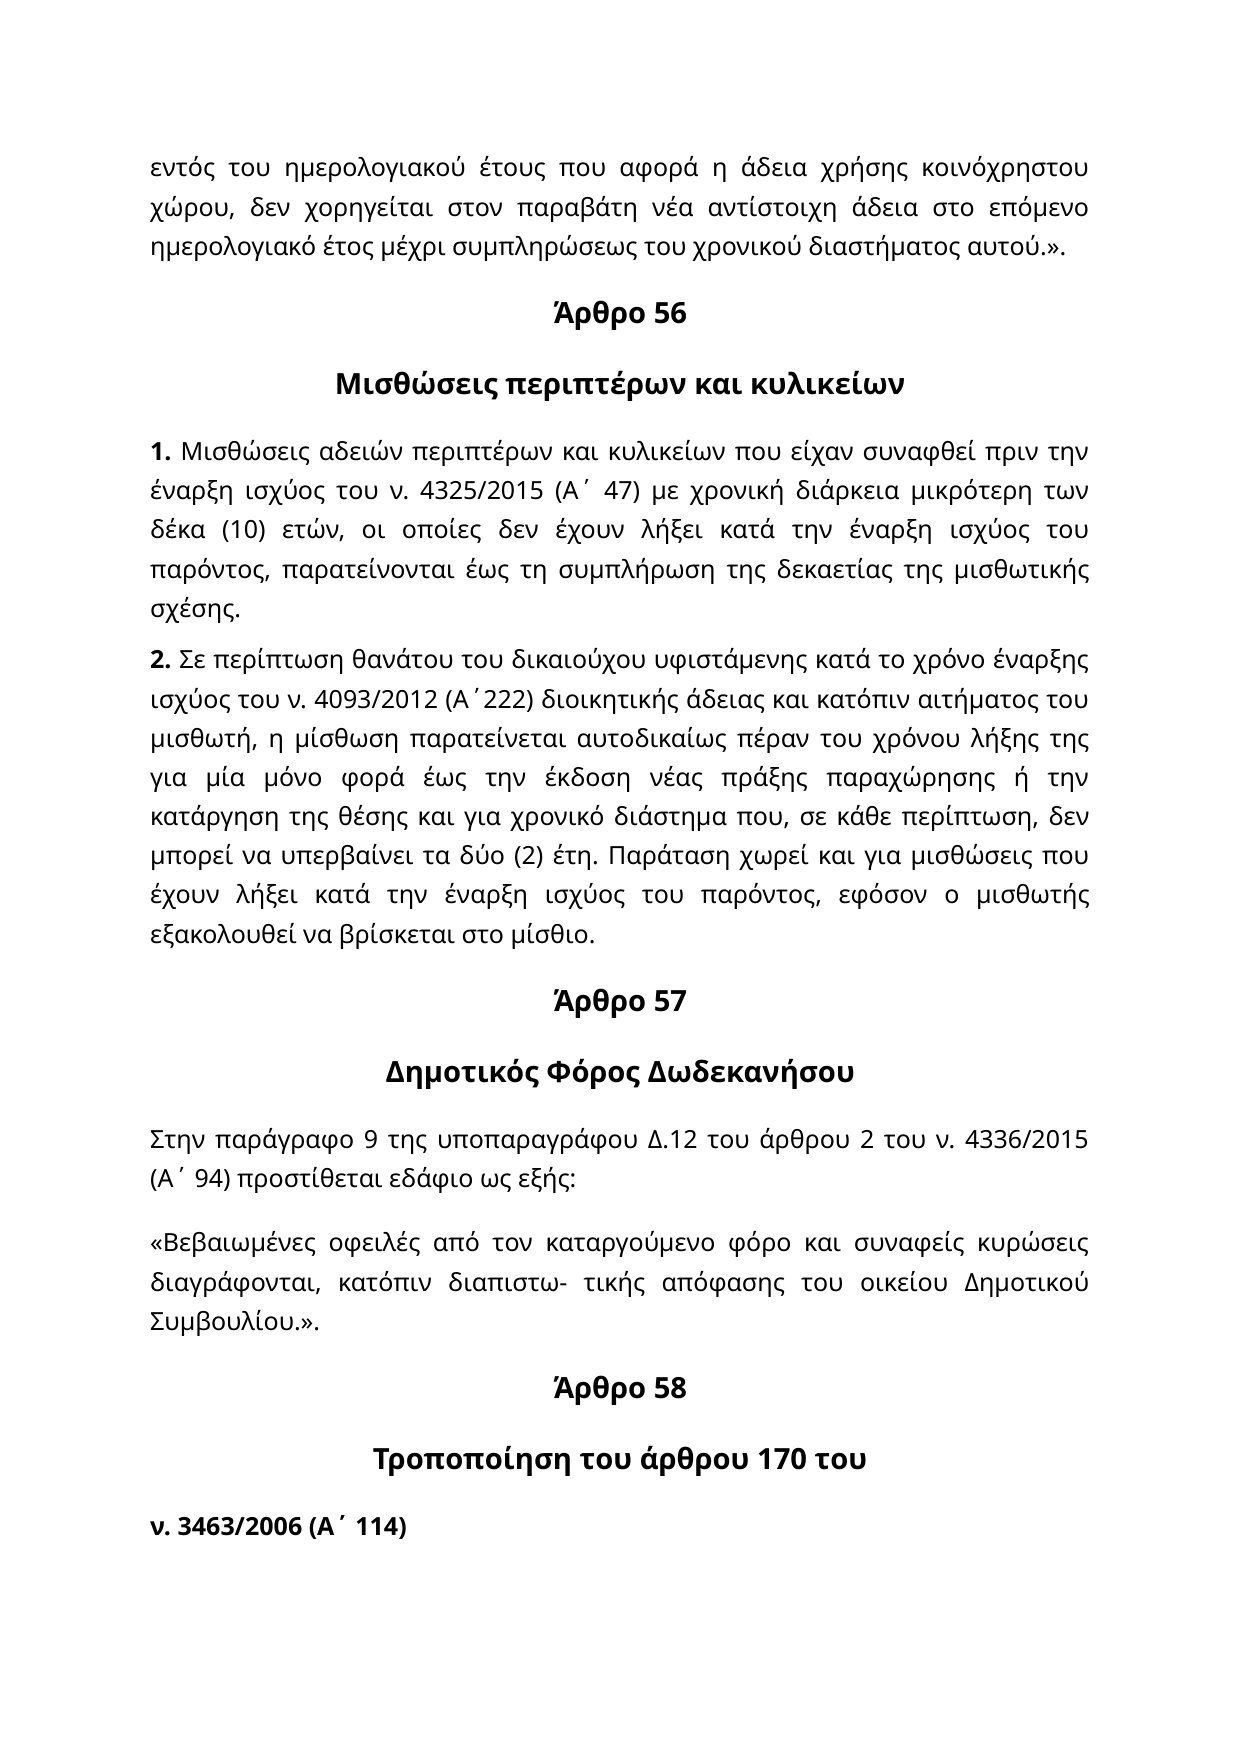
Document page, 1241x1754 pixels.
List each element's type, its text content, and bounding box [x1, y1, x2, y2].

subtitle Τροποποίηση του άρθρου 170 του [150, 1438, 1090, 1478]
text ν. 3463/2006 (Α΄ 114) [150, 1509, 1090, 1543]
text «Βεβαιωμένες οφειλές από τον καταργούμενο φόρο και συναφείς κυρώσεις διαγράφονται, κατόπιν διαπιστω- τικής απόφασης του οικείου Δημοτικού Συμβουλίου.». [150, 1225, 1090, 1337]
subtitle Δημοτικός Φόρος Δωδεκανήσου [150, 1051, 1090, 1091]
text 2. Σε περίπτωση θανάτου του δικαιούχου υφιστάμενης κατά το χρόνο έναρξης ισχύος του ν. 4093/2012 (Α΄222) διοικητικής άδειας και κατόπιν αιτήματος του μισθωτή, η μίσθωση παρατείνεται αυτοδικαίως πέραν του χρόνου λήξης της για μία μόνο φορά έως την έκδοση νέας πράξης παραχώρησης ή την κατάργηση της θέσης και για χρονικό διάστημα που, σε κάθε περίπτωση, δεν μπορεί να υπερβαίνει τα δύο (2) έτη. Παράταση χωρεί και για μισθώσεις που έχουν λήξει κατά την έναρξη ισχύος του παρόντος, εφόσον ο μισθωτής εξακολουθεί να βρίσκεται στο μίσθιο. [150, 642, 1090, 950]
subtitle Άρθρο 57 [150, 980, 1090, 1020]
text 1. Μισθώσεις αδειών περιπτέρων και κυλικείων που είχαν συναφθεί πριν την έναρξη ισχύος του ν. 4325/2015 (Α΄ 47) με χρονική διάρκεια μικρότερη των δέκα (10) ετών, οι οποίες δεν έχουν λήξει κατά την έναρξη ισχύος του παρόντος, παρατείνονται έως τη συμπλήρωση της δεκαετίας της μισθωτικής σχέσης. [150, 434, 1090, 624]
subtitle Άρθρο 58 [150, 1367, 1090, 1407]
subtitle Μισθώσεις περιπτέρων και κυλικείων [150, 363, 1090, 403]
subtitle Άρθρο 56 [150, 292, 1090, 332]
text Στην παράγραφο 9 της υποπαραγράφου Δ.12 του άρθρου 2 του ν. 4336/2015 (Α΄ 94) προστίθεται εδάφιο ως εξής: [150, 1122, 1090, 1195]
text εντός του ημερολογιακού έτους που αφορά η άδεια χρήσης κοινόχρηστου χώρου, δεν χορηγείται στον παραβάτη νέα αντίστοιχη άδεια στο επόμενο ημερολογιακό έτος μέχρι συμπληρώσεως του χρονικού διαστήματος αυτού.». [150, 150, 1090, 262]
